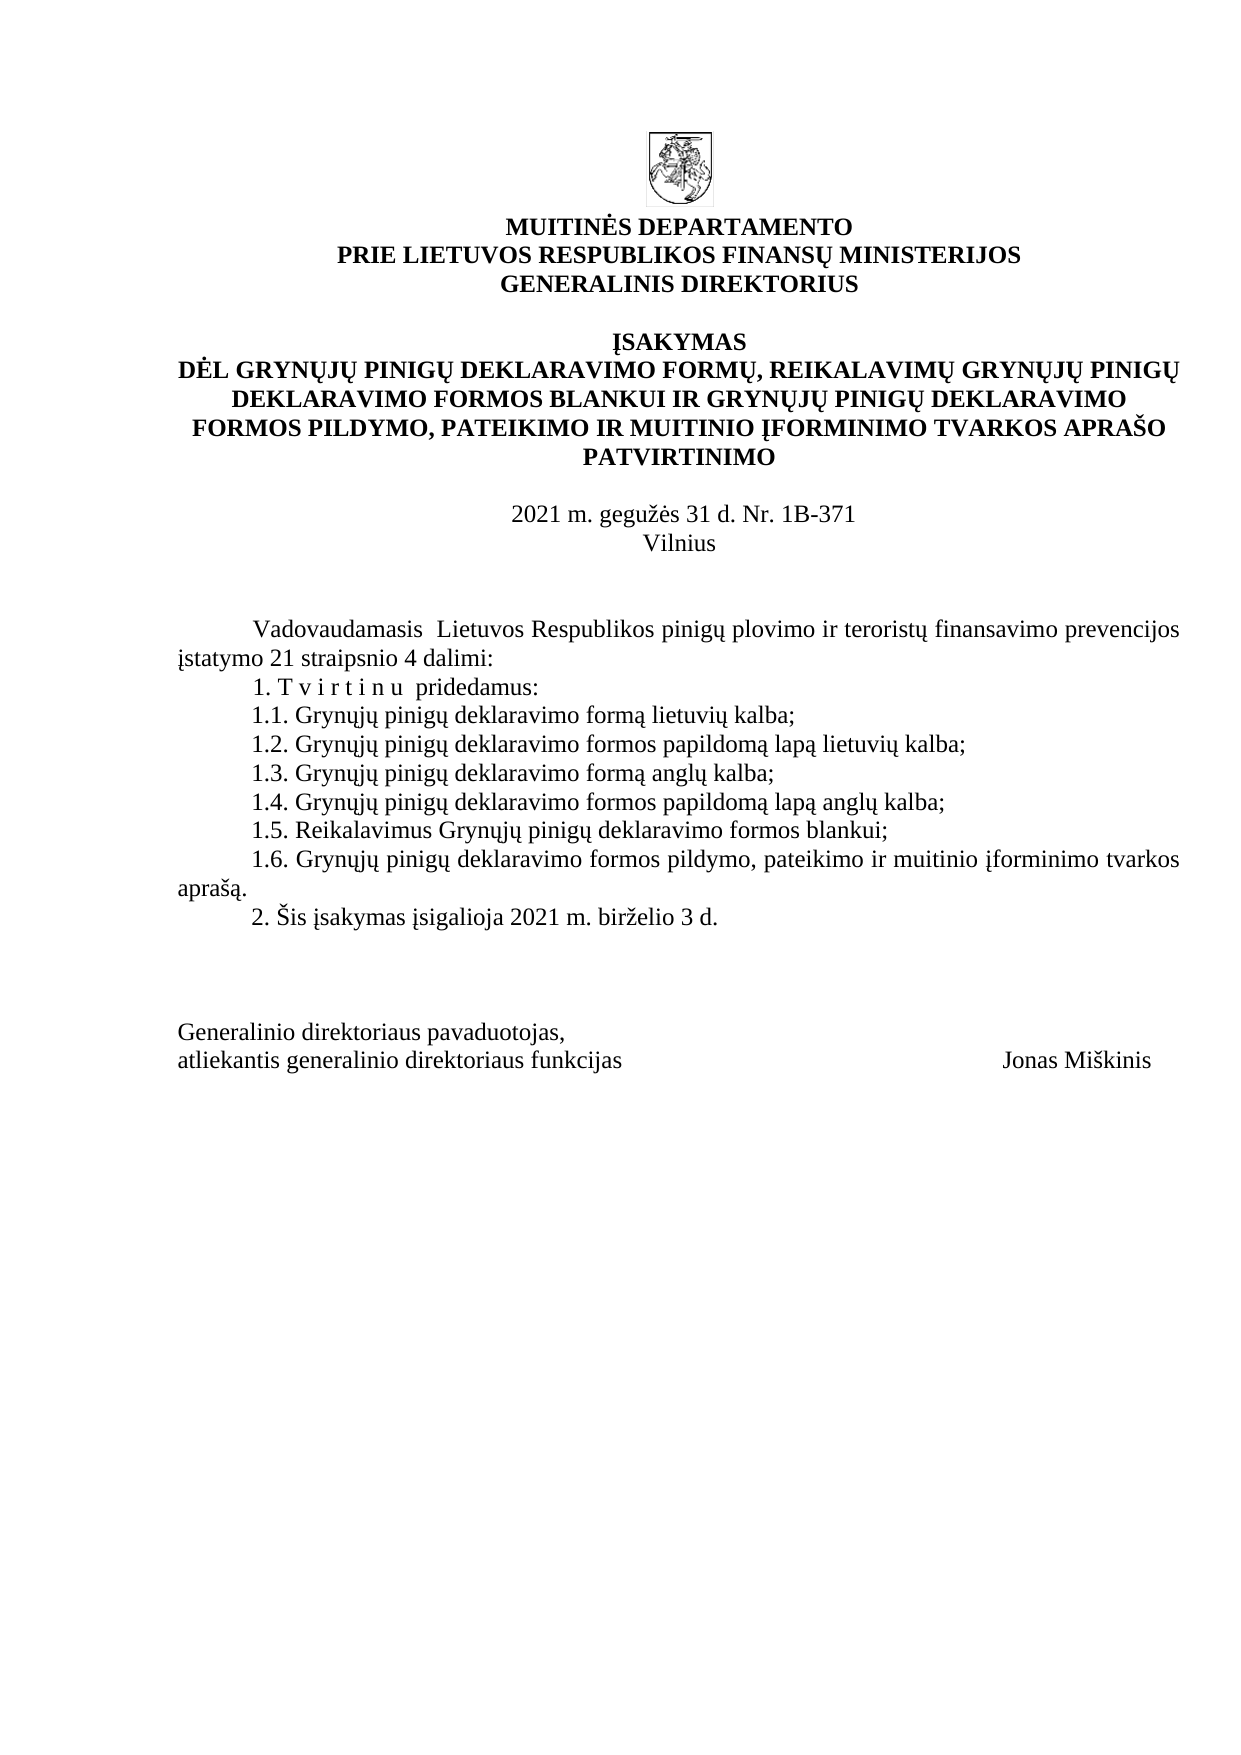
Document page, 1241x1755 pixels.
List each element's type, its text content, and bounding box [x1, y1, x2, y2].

text 1. T v i r t i n u pridedamus: [177, 672, 1181, 700]
text Generalinio direktoriaus pavaduotojas, [177, 1017, 1181, 1045]
text 2. Šis įsakymas įsigalioja 2021 m. birželio 3 d. [177, 902, 1181, 930]
text GENERALINIS DIREKTORIUS [177, 269, 1181, 298]
text DĖL GRYNŲJŲ PINIGŲ DEKLARAVIMO FORMŲ, REIKALAVIMŲ GRYNŲJŲ PINIGŲ DEKLARAVIMO FORMOS BLANKUI IR GRYNŲJŲ PINIGŲ DEKLARAVIMO FORMOS PILDYMO, PATEIKIMO IR MUITINIO ĮFORMINIMO TVARKOS APRAŠO PATVIRTINIMO [177, 355, 1181, 470]
text 1.2. Grynųjų pinigų deklaravimo formos papildomą lapą lietuvių kalba; [177, 729, 1181, 758]
text MUITINĖS DEPARTAMENTO [177, 212, 1181, 240]
text 1.6. Grynųjų pinigų deklaravimo formos pildymo, pateikimo ir muitinio įforminimo tvarkos aprašą. [177, 844, 1181, 902]
text PRIE LIETUVOS RESPUBLIKOS FINANSŲ MINISTERIJOS [177, 240, 1181, 269]
text 1.4. Grynųjų pinigų deklaravimo formos papildomą lapą anglų kalba; [177, 787, 1181, 815]
text 1.1. Grynųjų pinigų deklaravimo formą lietuvių kalba; [177, 700, 1181, 729]
text 1.5. Reikalavimus Grynųjų pinigų deklaravimo formos blankui; [177, 815, 1181, 844]
text Vilnius [177, 528, 1181, 557]
text 1.3. Grynųjų pinigų deklaravimo formą anglų kalba; [177, 758, 1181, 787]
text 2021 m. gegužės 31 d. Nr. 1B-371 [192, 499, 1181, 528]
text Vadovaudamasis Lietuvos Respublikos pinigų plovimo ir teroristų finansavimo prevencijos įstatymo 21 straipsnio 4 dalimi: [177, 614, 1181, 672]
text atliekantis generalinio direktoriaus funkcijas Jonas Miškinis [177, 1045, 1181, 1074]
text ĮSAKYMAS [177, 327, 1181, 355]
